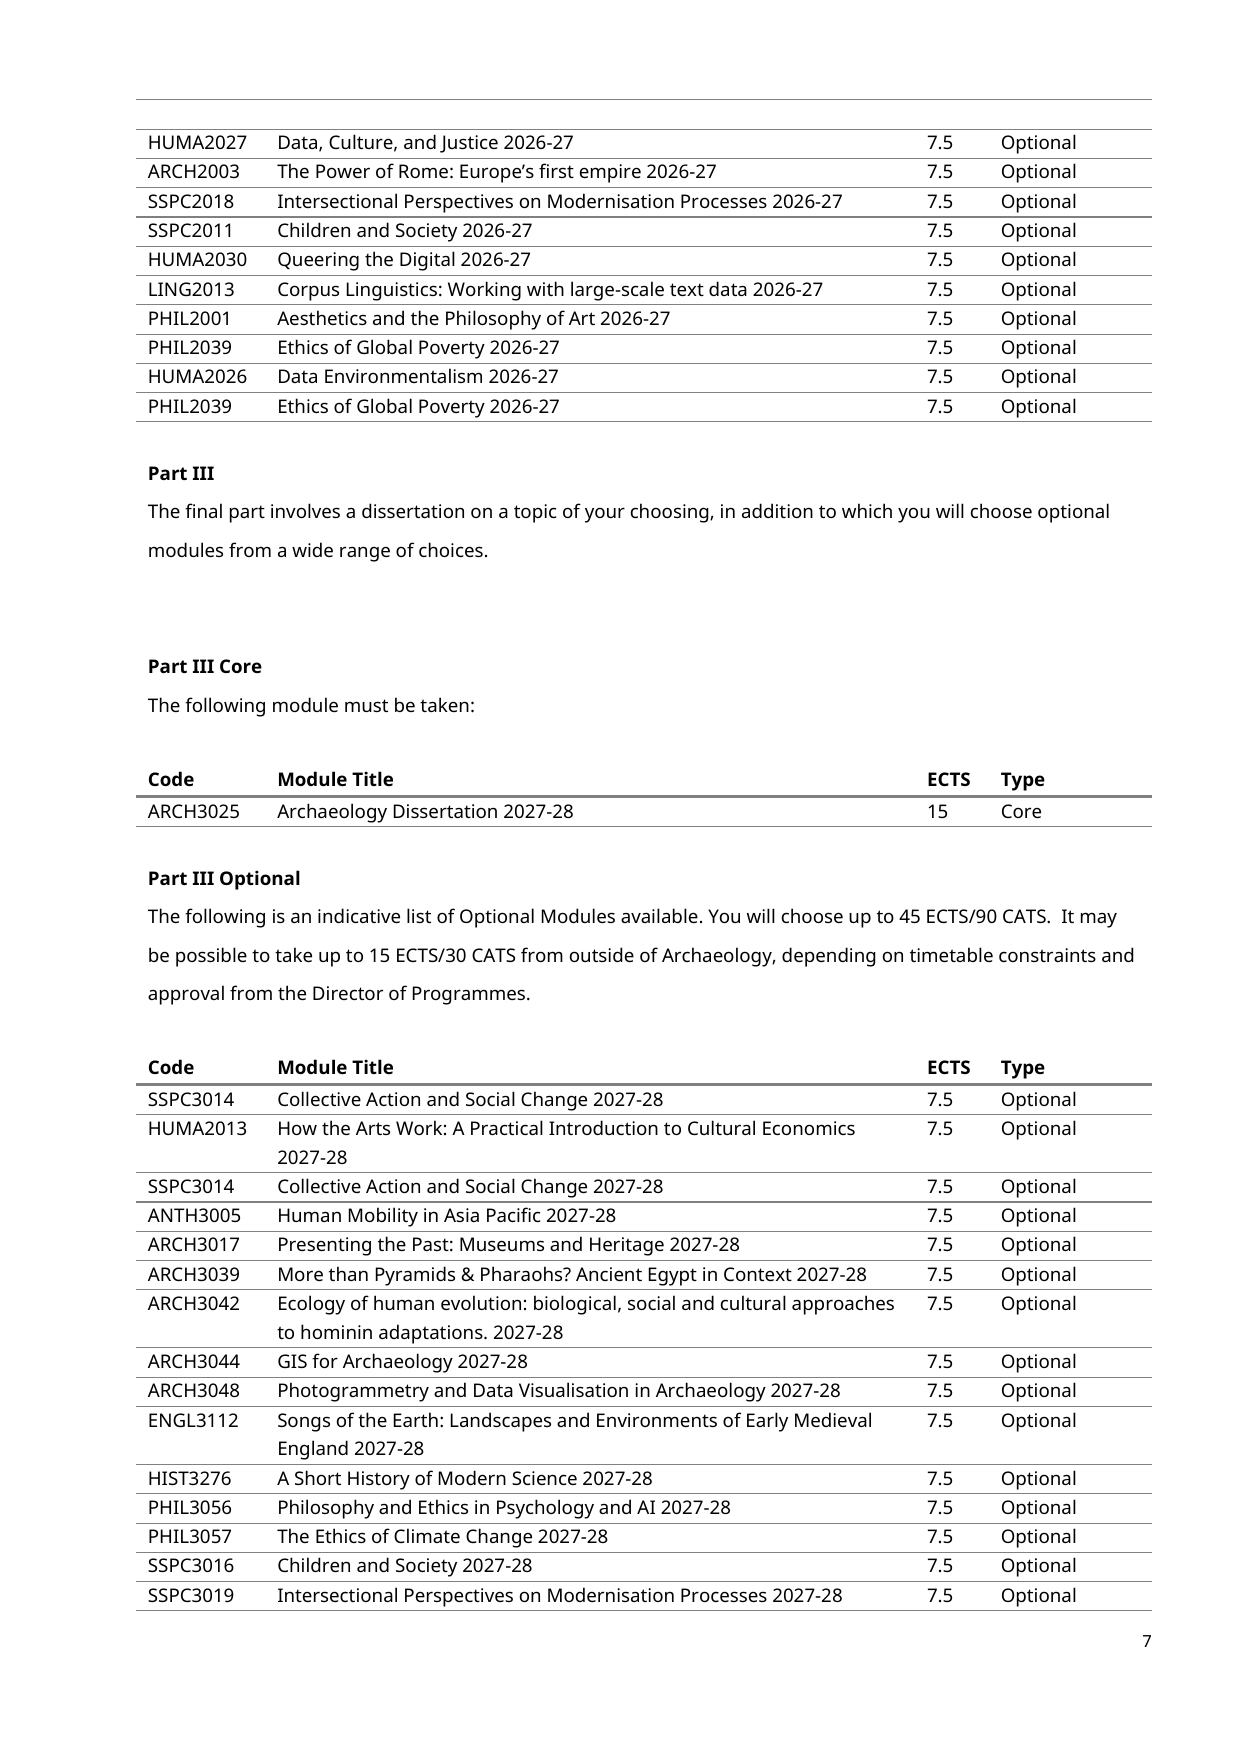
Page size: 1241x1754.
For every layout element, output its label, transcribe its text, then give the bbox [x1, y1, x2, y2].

table_cell [266, 100, 916, 128]
table_cell ECTS [916, 1055, 989, 1083]
table_cell 7.5 [916, 305, 989, 333]
table_cell SSPC3014 [136, 1173, 266, 1201]
table_cell LING2013 [136, 276, 266, 304]
table_cell Optional [989, 1290, 1152, 1347]
table_cell Optional [989, 1553, 1152, 1581]
table_cell Collective Action and Social Change 2027-28 [266, 1173, 916, 1201]
table_cell PHIL3056 [136, 1494, 266, 1522]
table_cell Optional [989, 247, 1152, 275]
table_cell Photogrammetry and Data Visualisation in Archaeology 2027-28 [266, 1378, 916, 1406]
table_cell PHIL3057 [136, 1524, 266, 1552]
table_cell ARCH3039 [136, 1261, 266, 1289]
table_cell SSPC3014 [136, 1086, 266, 1114]
table_cell Part III The final part involves a dissertation on a topic of your choosing, in addition to which you will choose optional modules from a wide range of choices. [136, 422, 1152, 616]
table_cell Type [989, 767, 1152, 795]
table_cell ARCH3048 [136, 1378, 266, 1406]
table_cell Intersectional Perspectives on Modernisation Processes 2026-27 [266, 188, 916, 216]
table_cell Code [136, 1055, 266, 1083]
table_cell SSPC2011 [136, 218, 266, 246]
table_cell 7.5 [916, 1173, 989, 1201]
table_cell 7.5 [916, 276, 989, 304]
table_cell Children and Society 2026-27 [266, 218, 916, 246]
table_cell [989, 100, 1152, 128]
table_cell Optional [989, 1582, 1152, 1610]
table_cell Module Title [266, 767, 916, 795]
table_cell Songs of the Earth: Landscapes and Environments of Early Medieval England 2027-28 [266, 1407, 916, 1464]
table_cell Ethics of Global Poverty 2026-27 [266, 393, 916, 421]
table_cell Part III Core The following module must be taken: [136, 616, 1152, 767]
table_cell ECTS [916, 767, 989, 795]
table_cell Children and Society 2027-28 [266, 1553, 916, 1581]
table_cell HIST3276 [136, 1465, 266, 1493]
table_cell ARCH3017 [136, 1232, 266, 1260]
table_cell Optional [989, 1407, 1152, 1464]
table_cell PHIL2039 [136, 393, 266, 421]
table_cell Optional [989, 393, 1152, 421]
table_cell 7.5 [916, 247, 989, 275]
table_cell 7.5 [916, 335, 989, 363]
table_cell Presenting the Past: Museums and Heritage 2027-28 [266, 1232, 916, 1260]
table_cell Data Environmentalism 2026-27 [266, 364, 916, 392]
table_cell ENGL3112 [136, 1407, 266, 1464]
table_cell Optional [989, 1115, 1152, 1172]
table_cell 7.5 [916, 1582, 989, 1610]
table_cell Ecology of human evolution: biological, social and cultural approaches to hominin adaptations. 2027-28 [266, 1290, 916, 1347]
table_cell Intersectional Perspectives on Modernisation Processes 2027-28 [266, 1582, 916, 1610]
table_cell Type [989, 1055, 1152, 1083]
table_cell 7.5 [916, 188, 989, 216]
table_cell Human Mobility in Asia Pacific 2027-28 [266, 1203, 916, 1231]
table_cell Optional [989, 305, 1152, 333]
table_cell 7.5 [916, 1232, 989, 1260]
table_cell SSPC3016 [136, 1553, 266, 1581]
table_cell Corpus Linguistics: Working with large-scale text data 2026-27 [266, 276, 916, 304]
table_cell SSPC3019 [136, 1582, 266, 1610]
table_cell HUMA2026 [136, 364, 266, 392]
table_cell Optional [989, 1348, 1152, 1377]
table_cell 7.5 [916, 1465, 989, 1493]
table_cell PHIL2039 [136, 335, 266, 363]
table_cell Philosophy and Ethics in Psychology and AI 2027-28 [266, 1494, 916, 1522]
table_cell Ethics of Global Poverty 2026-27 [266, 335, 916, 363]
table_cell ARCH3044 [136, 1348, 266, 1377]
table_cell Optional [989, 130, 1152, 158]
table_cell Archaeology Dissertation 2027-28 [266, 798, 916, 826]
table_cell HUMA2030 [136, 247, 266, 275]
table_cell SSPC2018 [136, 188, 266, 216]
table_cell 7.5 [916, 1203, 989, 1231]
table_cell Optional [989, 335, 1152, 363]
table_cell Optional [989, 1232, 1152, 1260]
table_cell More than Pyramids & Pharaohs? Ancient Egypt in Context 2027-28 [266, 1261, 916, 1289]
table_cell Optional [989, 1261, 1152, 1289]
table_cell Queering the Digital 2026-27 [266, 247, 916, 275]
table_cell 7.5 [916, 1115, 989, 1172]
table_cell Optional [989, 1378, 1152, 1406]
table_cell The Power of Rome: Europe’s first empire 2026-27 [266, 159, 916, 187]
table_cell Collective Action and Social Change 2027-28 [266, 1086, 916, 1114]
table_cell Optional [989, 1173, 1152, 1201]
table_cell GIS for Archaeology 2027-28 [266, 1348, 916, 1377]
table_cell 7.5 [916, 218, 989, 246]
table_cell PHIL2001 [136, 305, 266, 333]
table_cell 7.5 [916, 393, 989, 421]
table_cell Optional [989, 1203, 1152, 1231]
table_cell [136, 100, 266, 128]
table_cell Optional [989, 1086, 1152, 1114]
table_cell Part III Optional The following is an indicative list of Optional Modules available. You will choose up to 45 ECTS/90 CATS. It may be possible to take up to 15 ECTS/30 CATS from outside of Archaeology, depending on timetable constraints and approval from the Director of Programmes. [136, 827, 1152, 1054]
table_cell How the Arts Work: A Practical Introduction to Cultural Economics 2027-28 [266, 1115, 916, 1172]
table_cell Optional [989, 1494, 1152, 1522]
table_cell Code [136, 767, 266, 795]
table_cell The Ethics of Climate Change 2027-28 [266, 1524, 916, 1552]
table_cell 7.5 [916, 159, 989, 187]
table_cell Optional [989, 364, 1152, 392]
table_cell HUMA2013 [136, 1115, 266, 1172]
table_cell 7.5 [916, 1348, 989, 1377]
table_cell Optional [989, 188, 1152, 216]
table_cell Optional [989, 159, 1152, 187]
table_cell 7.5 [916, 1524, 989, 1552]
table_cell 7.5 [916, 1494, 989, 1522]
table_cell [916, 100, 989, 128]
table_cell 7.5 [916, 1290, 989, 1347]
table_cell ARCH3025 [136, 798, 266, 826]
table_cell Optional [989, 1524, 1152, 1552]
table_cell Optional [989, 218, 1152, 246]
table_cell Module Title [266, 1055, 916, 1083]
table_cell 7.5 [916, 1378, 989, 1406]
table_cell Data, Culture, and Justice 2026-27 [266, 130, 916, 158]
table_cell HUMA2027 [136, 130, 266, 158]
table_cell A Short History of Modern Science 2027-28 [266, 1465, 916, 1493]
table_cell 15 [916, 798, 989, 826]
table_cell ARCH3042 [136, 1290, 266, 1347]
table_cell 7.5 [916, 1261, 989, 1289]
table_cell Optional [989, 276, 1152, 304]
table_cell ARCH2003 [136, 159, 266, 187]
table_cell 7.5 [916, 1086, 989, 1114]
table_cell Core [989, 798, 1152, 826]
table_cell Optional [989, 1465, 1152, 1493]
table_cell 7.5 [916, 130, 989, 158]
table_cell ANTH3005 [136, 1203, 266, 1231]
table_cell 7.5 [916, 1407, 989, 1464]
table_cell Aesthetics and the Philosophy of Art 2026-27 [266, 305, 916, 333]
table_cell 7.5 [916, 364, 989, 392]
table_cell 7.5 [916, 1553, 989, 1581]
